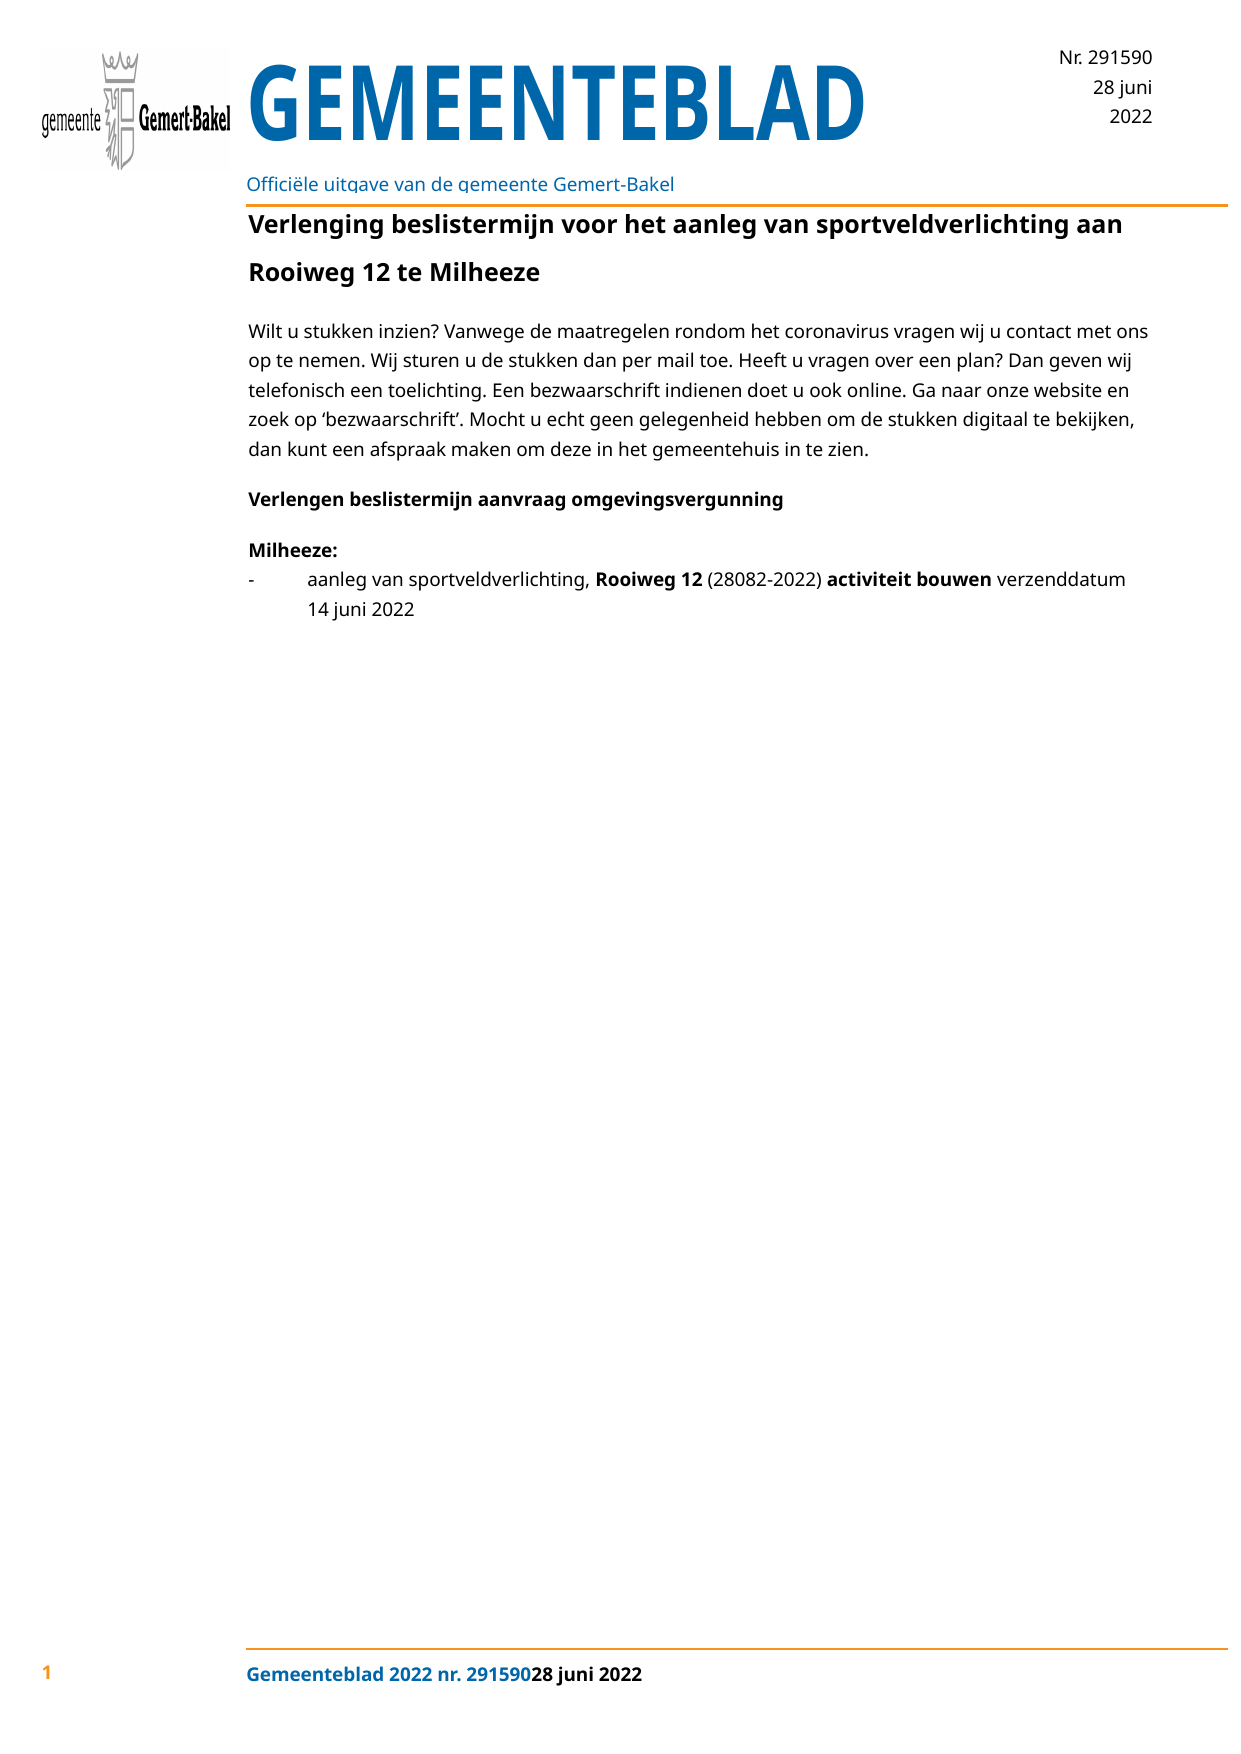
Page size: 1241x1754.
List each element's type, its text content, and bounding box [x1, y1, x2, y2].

text Wilt u stukken inzien? Vanwege de maatregelen rondom het coronavirus vragen wij u contact met ons op te nemen. Wij sturen u de stukken dan per mail toe. Heeft u vragen over een plan? Dan geven wij telefonisch een toelichting. Een bezwaarschrift indienen doet u ook online. Ga naar onze website en zoek op ‘bezwaarschrift’. Mocht u echt geen gelegenheid hebben om de stukken digitaal te bekijken, dan kunt een afspraak maken om deze in het gemeentehuis in te zien. [248, 318, 1152, 462]
picture [41, 47, 231, 172]
list aanleg van sportveldverlichting, Rooiweg 12 (28082-2022) activiteit bouwen verzenddatum 14 juni 2022 [248, 567, 1152, 622]
text Milheeze: [248, 537, 1152, 563]
text Verlengen beslistermijn aanvraag omgevingsvergunning [248, 487, 1152, 512]
text Verlenging beslistermijn voor het aanleg van sportveldverlichting aan Rooiweg 12 te Milheeze [248, 207, 1152, 288]
